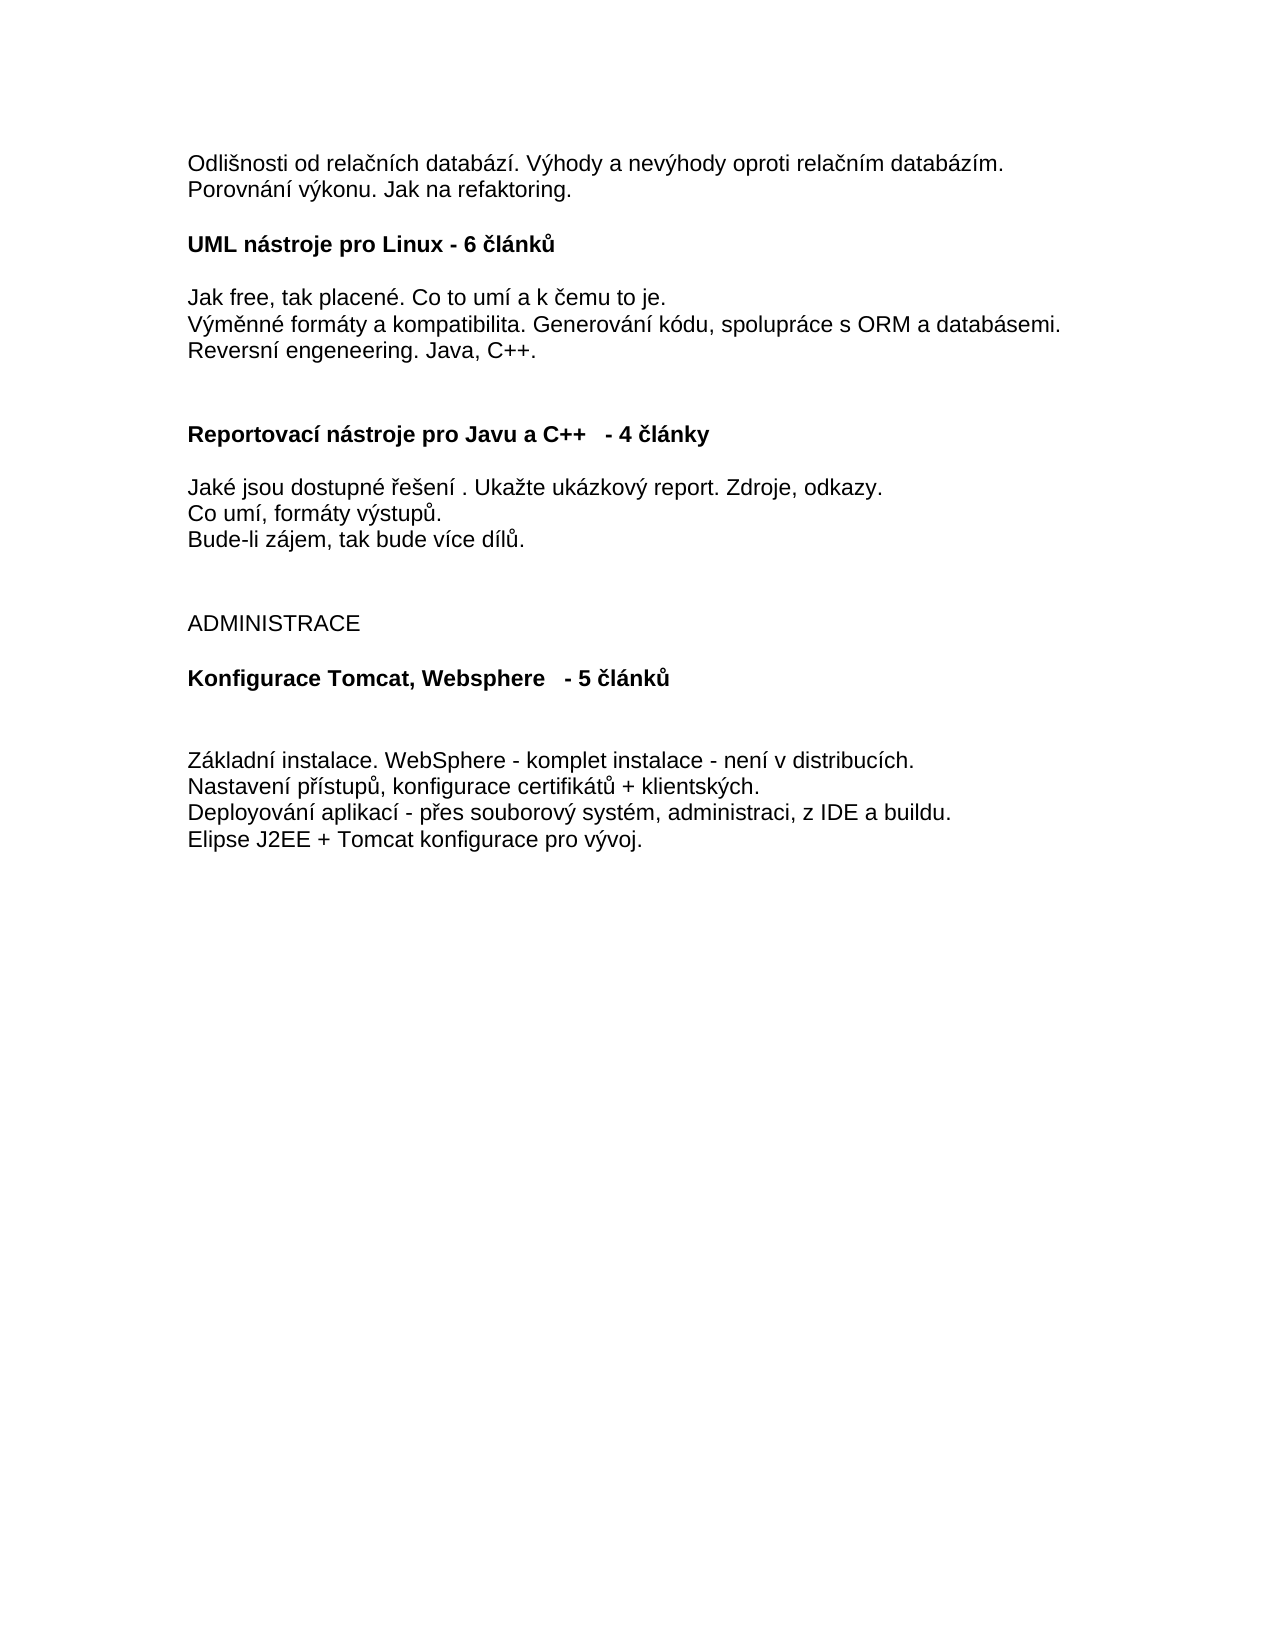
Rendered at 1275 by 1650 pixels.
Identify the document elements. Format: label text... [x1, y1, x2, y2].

text Nastavení přístupů, konfigurace certifikátů + klientských. [187, 773, 1087, 799]
text ADMINISTRACE [187, 610, 1087, 636]
text Reportovací nástroje pro Javu a C++ - 4 články [187, 421, 1087, 447]
text Deployování aplikací - přes souborový systém, administraci, z IDE a buildu. [187, 799, 1087, 826]
text Jak free, tak placené. Co to umí a k čemu to je. [187, 284, 1087, 311]
text Bude-li zájem, tak bude více dílů. [187, 526, 1087, 552]
text Jaké jsou dostupné řešení . Ukažte ukázkový report. Zdroje, odkazy. [187, 473, 1087, 500]
text Elipse J2EE + Tomcat konfigurace pro vývoj. [187, 826, 1087, 852]
text Konfigurace Tomcat, Websphere - 5 článků [187, 665, 1087, 691]
text Co umí, formáty výstupů. [187, 500, 1087, 526]
text Základní instalace. WebSphere - komplet instalace - není v distribucích. [187, 747, 1087, 773]
text Odlišnosti od relačních databází. Výhody a nevýhody oproti relačním databázím. Porovnání výkonu. Jak na refaktoring. [187, 150, 1087, 203]
text Reversní engeneering. Java, C++. [187, 337, 1087, 363]
text Výměnné formáty a kompatibilita. Generování kódu, spolupráce s ORM a databásemi. [187, 311, 1087, 337]
text UML nástroje pro Linux - 6 článků [187, 231, 1087, 258]
